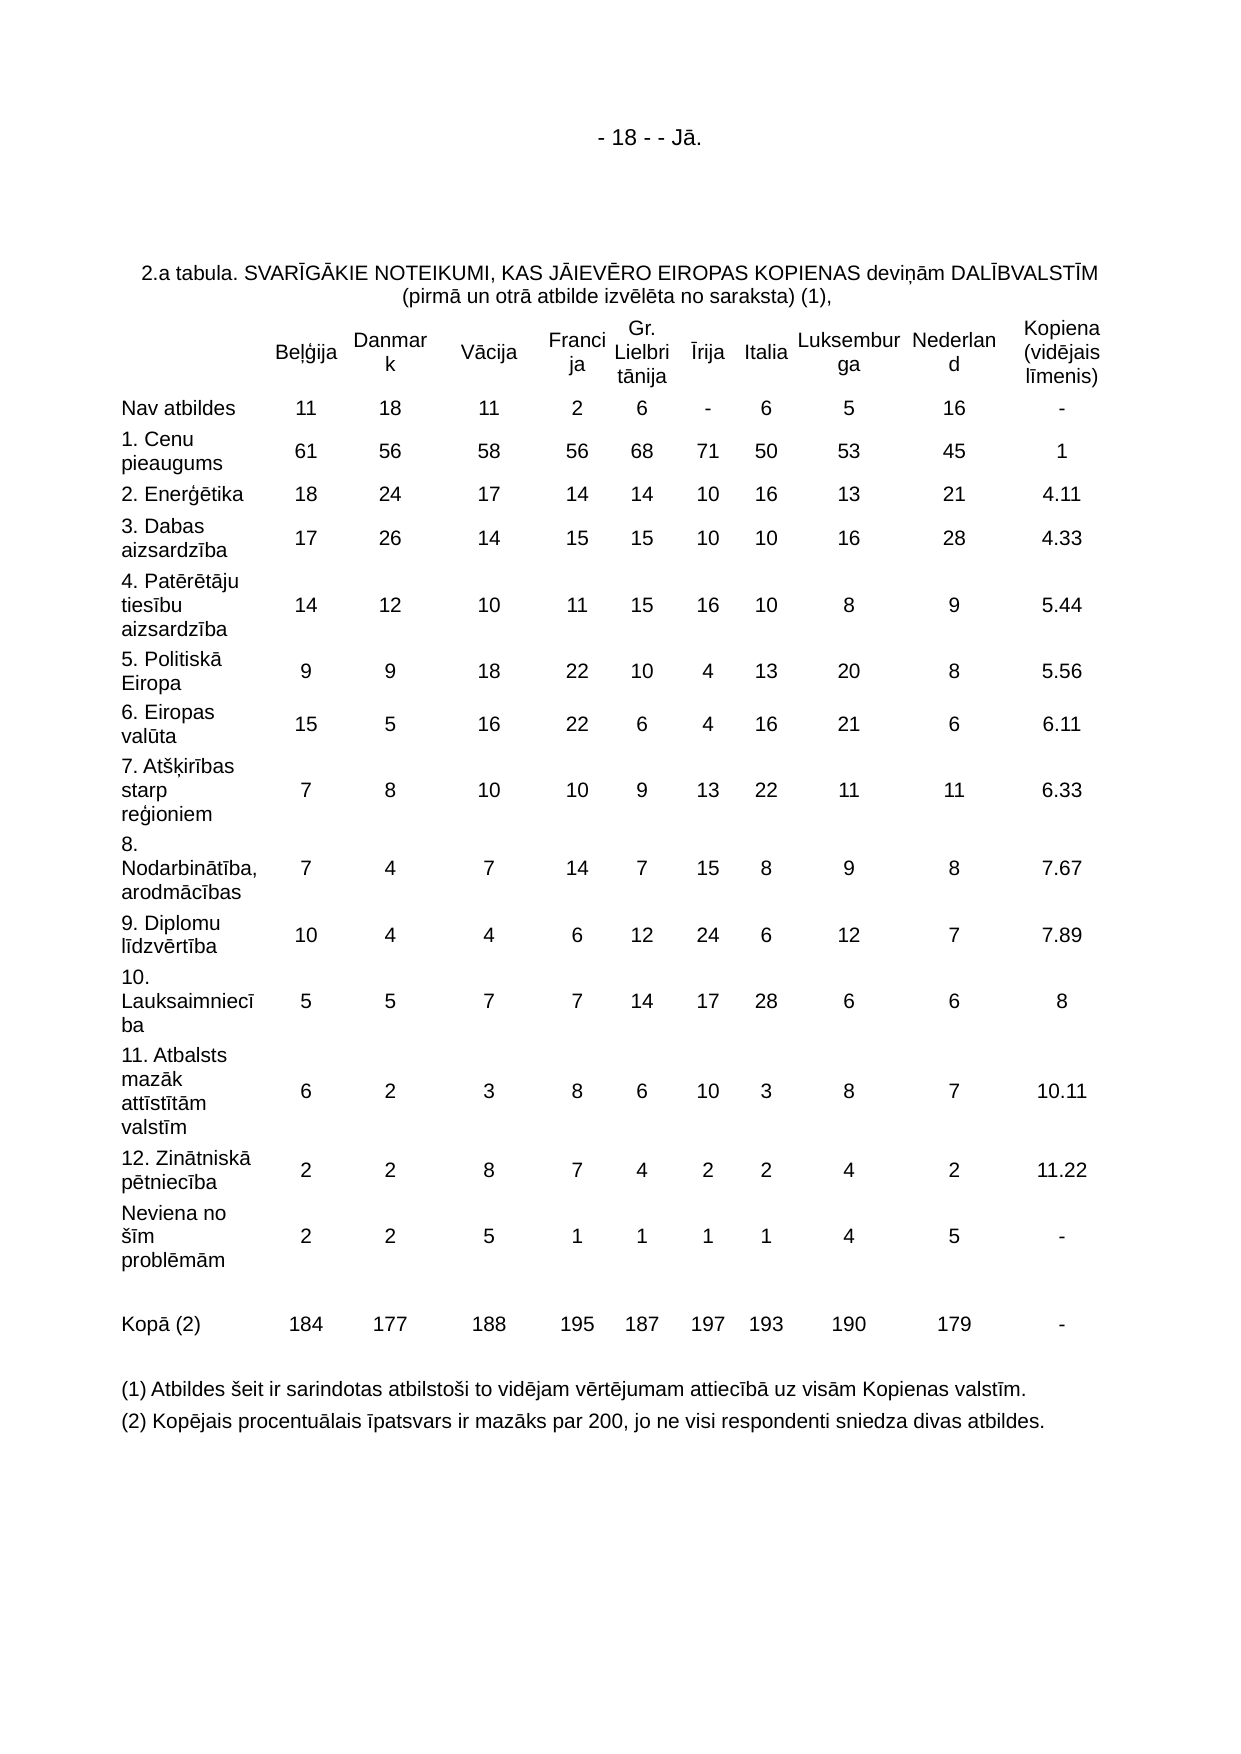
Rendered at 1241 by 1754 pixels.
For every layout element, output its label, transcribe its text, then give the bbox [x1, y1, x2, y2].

table_cell 14 [433, 510, 545, 566]
table_cell 5,56 [1002, 644, 1122, 697]
table_cell [118, 312, 264, 391]
table_cell 20 [791, 644, 907, 697]
table_cell 22 [545, 644, 609, 697]
table_cell 11 [433, 391, 545, 424]
table_cell 10,11 [1002, 1040, 1122, 1142]
table_header 2.a tabula. SVARĪGĀKIE NOTEIKUMI, KAS JĀIEVĒRO EIROPAS KOPIENAS deviņām DALĪBVALSTĪM (pirmā un otrā atbilde izvēlēta no saraksta) (1), [118, 256, 1122, 312]
table_cell [675, 1275, 741, 1308]
table_cell [118, 1275, 264, 1308]
table_cell 187 [609, 1308, 674, 1340]
table_cell 4,11 [1002, 478, 1122, 510]
table_cell 9. Diplomu līdzvērtība [118, 906, 264, 962]
table_cell Gr. Lielbritānija [609, 312, 674, 391]
table_cell 2 [348, 1142, 433, 1197]
table_cell 7 [433, 962, 545, 1040]
table_cell Beļģija [265, 312, 347, 391]
table_cell 24 [675, 906, 741, 962]
table_cell 14 [545, 829, 609, 906]
table_cell 6 [545, 906, 609, 962]
table_cell 4 [675, 644, 741, 697]
table_cell 26 [348, 510, 433, 566]
table_cell 6. Eiropas valūta [118, 697, 264, 751]
table_cell 8 [1002, 962, 1122, 1040]
table_cell [433, 1340, 545, 1372]
table_cell 13 [791, 478, 907, 510]
table_cell 21 [907, 478, 1002, 510]
table_cell 12 [348, 566, 433, 643]
table_cell [791, 1275, 907, 1308]
table_cell [545, 1275, 609, 1308]
table_cell 10 [433, 566, 545, 643]
table_cell 12 [609, 906, 674, 962]
table_cell 6 [609, 1040, 674, 1142]
table_cell 7,67 [1002, 829, 1122, 906]
table_cell [265, 1275, 347, 1308]
table_cell 28 [907, 510, 1002, 566]
table_cell 7 [609, 829, 674, 906]
table_cell 1 [675, 1198, 741, 1275]
table_cell Luksemburga [791, 312, 907, 391]
table_cell - [675, 391, 741, 424]
table_cell - [1002, 391, 1122, 424]
table_cell Francija [545, 312, 609, 391]
table_cell 197 [675, 1308, 741, 1340]
table_cell 6 [741, 906, 791, 962]
table_cell Nav atbildes [118, 391, 264, 424]
table_cell (2) Kopējais procentuālais īpatsvars ir mazāks par 200, jo ne visi respondenti sniedza divas atbildes. [118, 1405, 1122, 1437]
table_cell 56 [348, 424, 433, 478]
table_cell Neviena no šīm problēmām [118, 1198, 264, 1275]
table_cell [791, 1340, 907, 1372]
table_cell 179 [907, 1308, 1002, 1340]
table_cell 45 [907, 424, 1002, 478]
table_cell 2 [265, 1142, 347, 1197]
table_cell 10 [545, 751, 609, 829]
table_cell 4 [348, 906, 433, 962]
table_cell 12. Zinātniskā pētniecība [118, 1142, 264, 1197]
table_cell 5,44 [1002, 566, 1122, 643]
table_cell 68 [609, 424, 674, 478]
table_cell Kopiena (vidējais līmenis) [1002, 312, 1122, 391]
table_cell 10 [265, 906, 347, 962]
table_cell 8. Nodarbinātība, arodmācības [118, 829, 264, 906]
table_cell 4,33 [1002, 510, 1122, 566]
table_cell 4 [791, 1142, 907, 1197]
table_cell 2 [907, 1142, 1002, 1197]
table_cell 4 [675, 697, 741, 751]
table_cell 16 [741, 697, 791, 751]
table_cell 193 [741, 1308, 791, 1340]
table_cell 5. Politiskā Eiropa [118, 644, 264, 697]
table_cell 9 [348, 644, 433, 697]
table_cell 7 [265, 829, 347, 906]
table_cell 5 [348, 962, 433, 1040]
table_cell 7 [545, 1142, 609, 1197]
table_cell 7. Atšķirības starp reģioniem [118, 751, 264, 829]
table_cell 8 [433, 1142, 545, 1197]
table_cell 3. Dabas aizsardzība [118, 510, 264, 566]
table_cell 3 [433, 1040, 545, 1142]
table_cell [348, 1275, 433, 1308]
table_cell 17 [265, 510, 347, 566]
table_cell 18 [348, 391, 433, 424]
table_cell 188 [433, 1308, 545, 1340]
table_cell 15 [609, 510, 674, 566]
table_cell 190 [791, 1308, 907, 1340]
table_cell 7,89 [1002, 906, 1122, 962]
table_cell Kopā (2) [118, 1308, 264, 1340]
table_cell [741, 1340, 791, 1372]
table_cell 1 [1002, 424, 1122, 478]
table_cell 8 [907, 829, 1002, 906]
table_cell 11 [907, 751, 1002, 829]
table_cell 16 [907, 391, 1002, 424]
table_cell [348, 1340, 433, 1372]
table_cell 4 [348, 829, 433, 906]
table_cell 5 [791, 391, 907, 424]
table_cell 21 [791, 697, 907, 751]
table_cell 18 [265, 478, 347, 510]
table_cell 9 [265, 644, 347, 697]
table_cell [609, 1340, 674, 1372]
table_cell 8 [791, 566, 907, 643]
table_cell 8 [348, 751, 433, 829]
table_cell 7 [907, 906, 1002, 962]
table_cell 10. Lauksaimniecība [118, 962, 264, 1040]
table_cell [675, 1340, 741, 1372]
table_cell 61 [265, 424, 347, 478]
table_cell 7 [907, 1040, 1002, 1142]
table_cell 177 [348, 1308, 433, 1340]
table_cell 9 [609, 751, 674, 829]
table_cell 6 [265, 1040, 347, 1142]
table_cell 6 [609, 697, 674, 751]
table_cell 4. Patērētāju tiesību aizsardzība [118, 566, 264, 643]
table_cell 14 [609, 478, 674, 510]
table_cell 10 [675, 478, 741, 510]
table_cell 2. Enerģētika [118, 478, 264, 510]
table_cell 195 [545, 1308, 609, 1340]
table_cell 2 [265, 1198, 347, 1275]
table_cell [907, 1340, 1002, 1372]
table_cell Īrija [675, 312, 741, 391]
table_cell 6,33 [1002, 751, 1122, 829]
table_cell 5 [265, 962, 347, 1040]
table_cell 15 [609, 566, 674, 643]
table_cell 9 [907, 566, 1002, 643]
table_cell [1002, 1340, 1122, 1372]
table_cell 11 [545, 566, 609, 643]
table_cell 13 [675, 751, 741, 829]
table_cell 6 [791, 962, 907, 1040]
table_cell - [1002, 1198, 1122, 1275]
table_cell 11,22 [1002, 1142, 1122, 1197]
table_cell 15 [675, 829, 741, 906]
table_cell 15 [265, 697, 347, 751]
table_cell 10 [675, 1040, 741, 1142]
table_cell [265, 1340, 347, 1372]
table_cell 8 [741, 829, 791, 906]
table_cell 22 [545, 697, 609, 751]
table_cell 58 [433, 424, 545, 478]
table_cell 1. Cenu pieaugums [118, 424, 264, 478]
table_cell 16 [675, 566, 741, 643]
table_cell 1 [609, 1198, 674, 1275]
table_cell [609, 1275, 674, 1308]
table_cell [118, 1340, 264, 1372]
table_cell 10 [675, 510, 741, 566]
table_cell 14 [609, 962, 674, 1040]
table_cell 2 [545, 391, 609, 424]
table_cell 2 [348, 1198, 433, 1275]
table_cell 7 [433, 829, 545, 906]
table_cell 5 [348, 697, 433, 751]
table_cell [545, 1340, 609, 1372]
table_cell [907, 1275, 1002, 1308]
table_cell 16 [433, 697, 545, 751]
table_cell 6 [741, 391, 791, 424]
table_cell 24 [348, 478, 433, 510]
table_cell 10 [433, 751, 545, 829]
table_cell 6 [609, 391, 674, 424]
table_cell 6 [907, 697, 1002, 751]
table_cell 3 [741, 1040, 791, 1142]
table_cell 17 [675, 962, 741, 1040]
table_cell Vācija [433, 312, 545, 391]
table_cell 4 [609, 1142, 674, 1197]
table_cell 11 [265, 391, 347, 424]
table_cell 15 [545, 510, 609, 566]
table_cell - [1002, 1308, 1122, 1340]
table_cell [433, 1275, 545, 1308]
table_cell 16 [741, 478, 791, 510]
table_cell 18 [433, 644, 545, 697]
table_cell 8 [907, 644, 1002, 697]
table_cell (1) Atbildes šeit ir sarindotas atbilstoši to vidējam vērtējumam attiecībā uz visām Kopienas valstīm. [118, 1373, 1122, 1405]
table_cell Nederland [907, 312, 1002, 391]
table_cell 184 [265, 1308, 347, 1340]
table_cell 11 [791, 751, 907, 829]
table_cell 10 [741, 510, 791, 566]
table_cell 7 [545, 962, 609, 1040]
table_cell 10 [741, 566, 791, 643]
table_cell 2 [675, 1142, 741, 1197]
table_cell 28 [741, 962, 791, 1040]
table_cell 8 [791, 1040, 907, 1142]
table_cell Danmark [348, 312, 433, 391]
table_cell 16 [791, 510, 907, 566]
table_cell 12 [791, 906, 907, 962]
table_cell 14 [265, 566, 347, 643]
table_cell [741, 1275, 791, 1308]
table_cell 13 [741, 644, 791, 697]
table_cell 56 [545, 424, 609, 478]
table_cell 1 [741, 1198, 791, 1275]
table_cell 5 [907, 1198, 1002, 1275]
table_cell 4 [791, 1198, 907, 1275]
table_cell 2 [348, 1040, 433, 1142]
table_cell 7 [265, 751, 347, 829]
table_cell 6,11 [1002, 697, 1122, 751]
table_cell 9 [791, 829, 907, 906]
table_cell 50 [741, 424, 791, 478]
table_cell 14 [545, 478, 609, 510]
table_cell 10 [609, 644, 674, 697]
table_cell 71 [675, 424, 741, 478]
table_cell 5 [433, 1198, 545, 1275]
table_cell 1 [545, 1198, 609, 1275]
table_cell 11. Atbalsts mazāk attīstītām valstīm [118, 1040, 264, 1142]
table_cell 22 [741, 751, 791, 829]
table_cell 4 [433, 906, 545, 962]
table_cell [1002, 1275, 1122, 1308]
table_cell 53 [791, 424, 907, 478]
table_cell 8 [545, 1040, 609, 1142]
table_cell 17 [433, 478, 545, 510]
table_cell 6 [907, 962, 1002, 1040]
table_cell Italia [741, 312, 791, 391]
table_cell 2 [741, 1142, 791, 1197]
